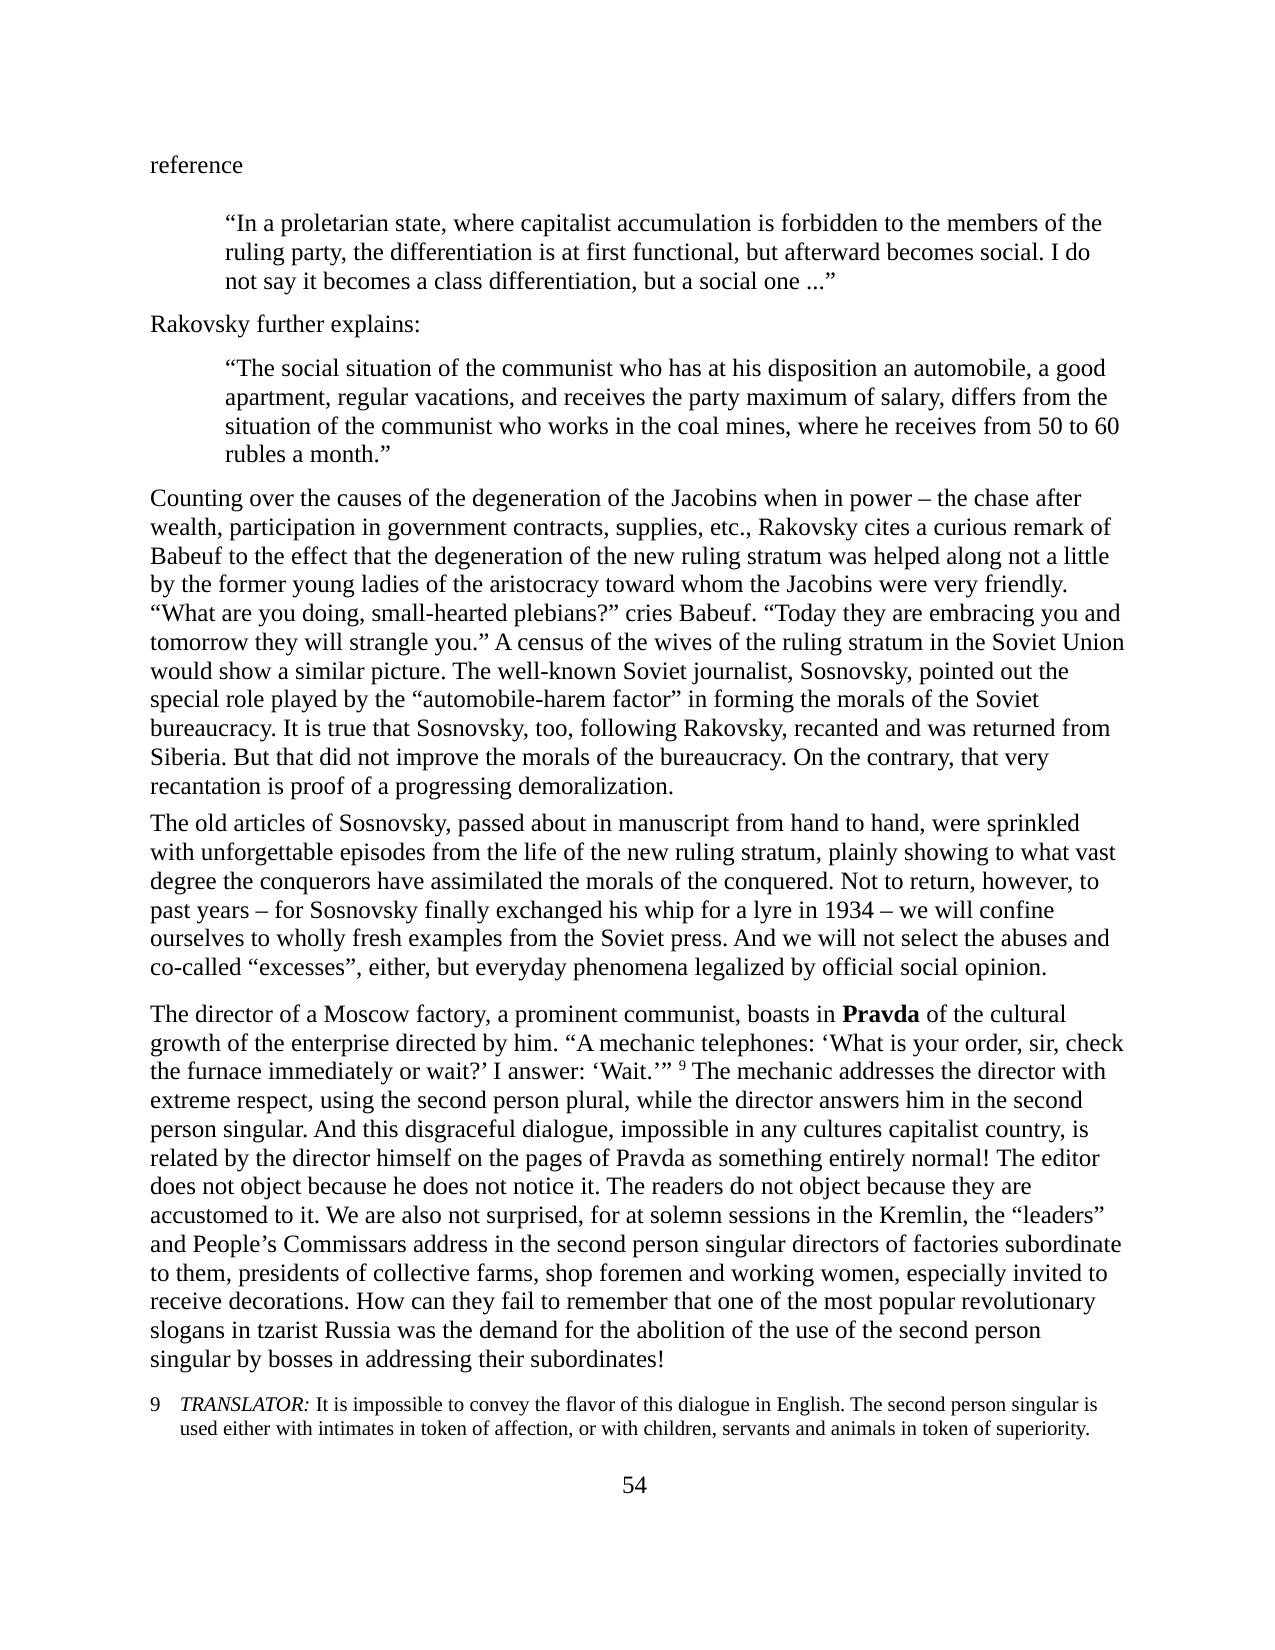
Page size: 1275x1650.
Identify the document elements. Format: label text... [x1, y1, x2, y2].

text “The social situation of the communist who has at his disposition an automobile, a good apartment, regular vacations, and receives the party maximum of salary, differs from the situation of the communist who works in the coal mines, where he receives from 50 to 60 rubles a month.” [225, 353, 1125, 468]
text TRANSLATOR: It is impossible to convey the flavor of this dialogue in English. The second person singular is used either with intimates in token of affection, or with children, servants and animals in token of superiority. [150, 1392, 1125, 1440]
text Rakovsky further explains: [150, 309, 1125, 338]
text The old articles of Sosnovsky, passed about in manuscript from hand to hand, were sprinkled with unforgettable episodes from the life of the new ruling stratum, plainly showing to what vast degree the conquerors have assimilated the morals of the conquered. Not to return, however, to past years – for Sosnovsky finally exchanged his whip for a lyre in 1934 – we will confine ourselves to wholly fresh examples from the Soviet press. And we will not select the abuses and co-called “excesses”, either, but everyday phenomena legalized by official social opinion. [150, 808, 1125, 981]
text Counting over the causes of the degeneration of the Jacobins when in power – the chase after wealth, participation in government contracts, supplies, etc., Rakovsky cites a curious remark of Babeuf to the effect that the degeneration of the new ruling stratum was helped along not a little by the former young ladies of the aristocracy toward whom the Jacobins were very friendly. “What are you doing, small-hearted plebians?” cries Babeuf. “Today they are embracing you and tomorrow they will strangle you.” A census of the wives of the ruling stratum in the Soviet Union would show a similar picture. The well-known Soviet journalist, Sosnovsky, pointed out the special role played by the “automobile-harem factor” in forming the morals of the Soviet bureaucracy. It is true that Sosnovsky, too, following Rakovsky, recanted and was returned from Siberia. But that did not improve the morals of the bureaucracy. On the contrary, that very recantation is proof of a progressing demoralization. [150, 483, 1125, 799]
text “In a proletarian state, where capitalist accumulation is forbidden to the members of the ruling party, the differentiation is at first functional, but afterward becomes social. I do not say it becomes a class differentiation, but a social one ...” [225, 208, 1125, 294]
text The director of a Moscow factory, a prominent communist, boasts in Pravda of the cultural growth of the enterprise directed by him. “A mechanic telephones: ‘What is your order, sir, check the furnace immediately or wait?’ I answer: ‘Wait.’” The mechanic addresses the director with extreme respect, using the second person plural, while the director answers him in the second person singular. And this disgraceful dialogue, impossible in any cultures capitalist country, is related by the director himself on the pages of Pravda as something entirely normal! The editor does not object because he does not notice it. The readers do not object because they are accustomed to it. We are also not surprised, for at solemn sessions in the Kremlin, the “leaders” and People’s Commissars address in the second person singular directors of factories subordinate to them, presidents of collective farms, shop foremen and working women, especially invited to receive decorations. How can they fail to remember that one of the most popular revolutionary slogans in tzarist Russia was the demand for the abolition of the use of the second person singular by bosses in addressing their subordinates! [150, 999, 1125, 1373]
